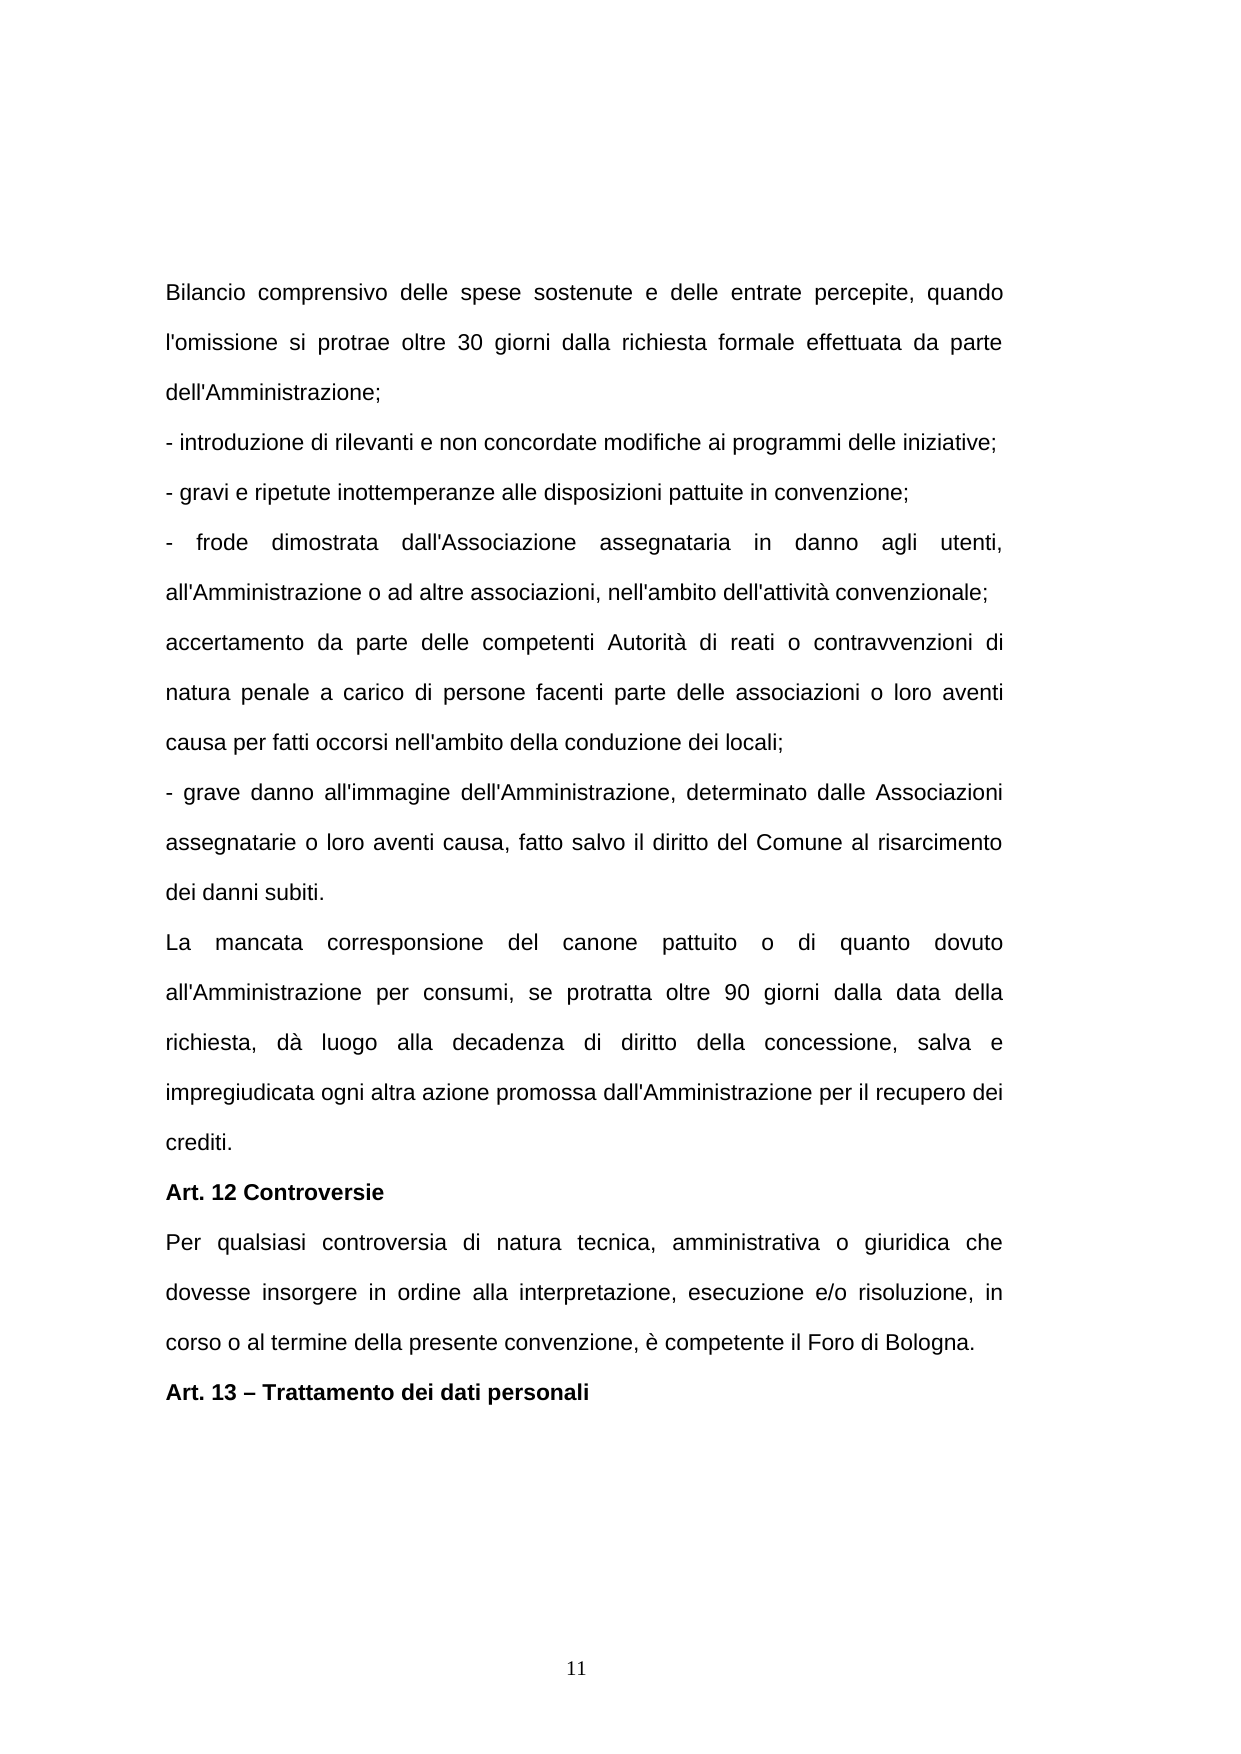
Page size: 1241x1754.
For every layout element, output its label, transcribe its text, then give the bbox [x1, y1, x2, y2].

text Bilancio comprensivo delle spese sostenute e delle entrate percepite, quando l'omissione si protrae oltre 30 giorni dalla richiesta formale effettuata da parte dell'Amministrazione; [165, 260, 1004, 410]
text Art. 13 – Trattamento dei dati personali [165, 1360, 1004, 1410]
text - gravi e ripetute inottemperanze alle disposizioni pattuite in convenzione; [165, 460, 1004, 510]
text La mancata corresponsione del canone pattuito o di quanto dovuto all'Amministrazione per consumi, se protratta oltre 90 giorni dalla data della richiesta, dà luogo alla decadenza di diritto della concessione, salva e impregiudicata ogni altra azione promossa dall'Amministrazione per il recupero dei crediti. [165, 910, 1004, 1160]
text Per qualsiasi controversia di natura tecnica, amministrativa o giuridica che dovesse insorgere in ordine alla interpretazione, esecuzione e/o risoluzione, in corso o al termine della presente convenzione, è competente il Foro di Bologna. [165, 1210, 1004, 1360]
text - grave danno all'immagine dell'Amministrazione, determinato dalle Associazioni assegnatarie o loro aventi causa, fatto salvo il diritto del Comune al risarcimento dei danni subiti. [165, 760, 1004, 910]
text accertamento da parte delle competenti Autorità di reati o contravvenzioni di natura penale a carico di persone facenti parte delle associazioni o loro aventi causa per fatti occorsi nell'ambito della conduzione dei locali; [165, 610, 1004, 760]
text Art. 12 Controversie [165, 1160, 1004, 1210]
text - frode dimostrata dall'Associazione assegnataria in danno agli utenti, all'Amministrazione o ad altre associazioni, nell'ambito dell'attività convenzionale; [165, 510, 1004, 610]
text - introduzione di rilevanti e non concordate modifiche ai programmi delle iniziative; [165, 410, 1004, 460]
